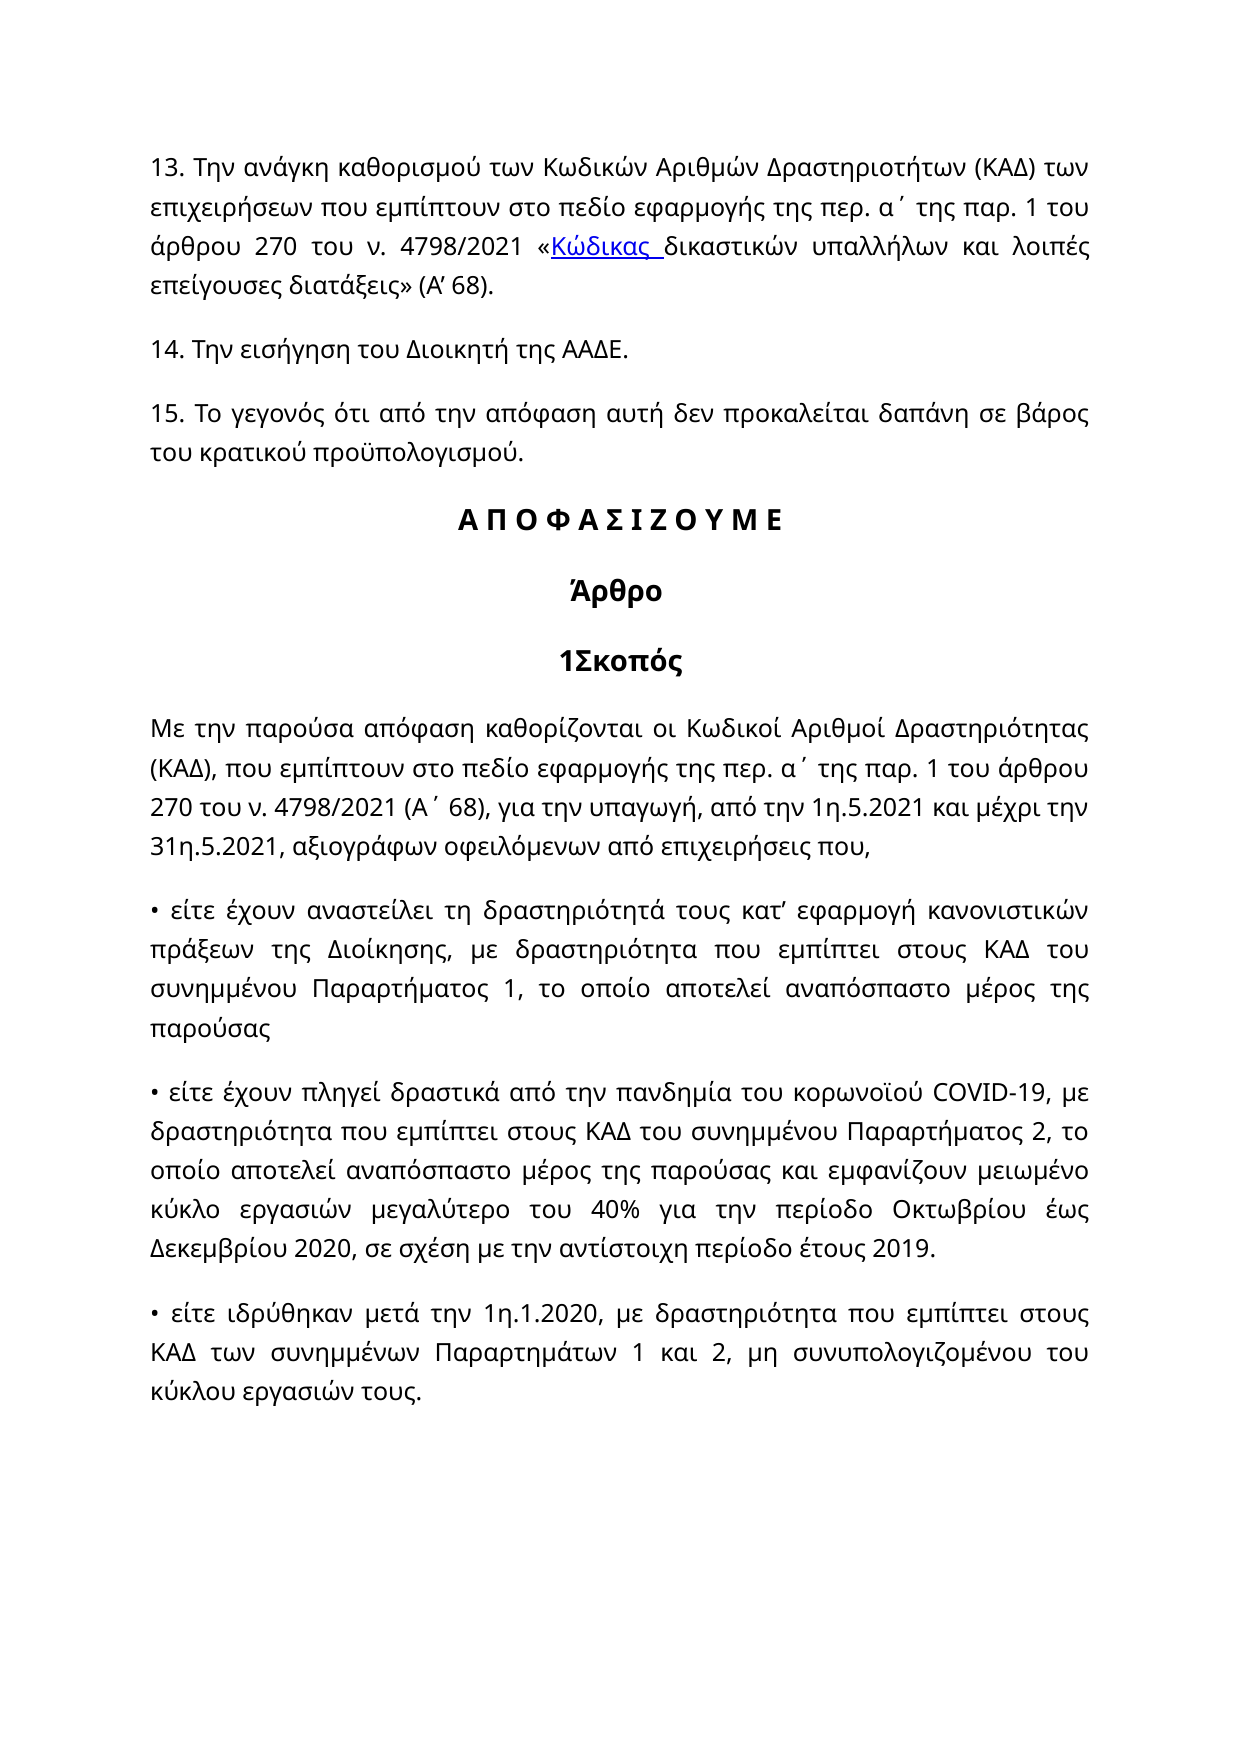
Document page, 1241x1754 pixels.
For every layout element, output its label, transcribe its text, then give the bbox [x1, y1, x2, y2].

text 13. Την ανάγκη καθορισμού των Κωδικών Αριθμών Δραστηριοτήτων (ΚΑΔ) των επιχειρήσεων που εμπίπτουν στο πεδίο εφαρμογής της περ. α΄ της παρ. 1 του άρθρου 270 του ν. 4798/2021 «Κώδικας δικαστικών υπαλλήλων και λοιπές επείγουσες διατάξεις» (Α’ 68). [150, 150, 1090, 302]
text Με την παρούσα απόφαση καθορίζονται οι Κωδικοί Αριθμοί Δραστηριότητας (ΚΑΔ), που εμπίπτουν στο πεδίο εφαρμογής της περ. α΄ της παρ. 1 του άρθρου 270 του ν. 4798/2021 (Α΄ 68), για την υπαγωγή, από την 1η.5.2021 και μέχρι την 31η.5.2021, αξιογράφων οφειλόμενων από επιχειρήσεις που, [150, 711, 1090, 863]
text • είτε έχουν πληγεί δραστικά από την πανδημία του κορωνοϊού COVID-19, με δραστηριότητα που εμπίπτει στους ΚΑΔ του συνημμένου Παραρτήματος 2, το οποίο αποτελεί αναπόσπαστο μέρος της παρούσας και εμφανίζουν μειωμένο κύκλο εργασιών μεγαλύτερο του 40% για την περίοδο Οκτωβρίου έως Δεκεμβρίου 2020, σε σχέση με την αντίστοιχη περίοδο έτους 2019. [150, 1074, 1090, 1265]
text 15. Το γεγονός ότι από την απόφαση αυτή δεν προκαλείται δαπάνη σε βάρος του κρατικού προϋπολογισμού. [150, 396, 1090, 469]
text 14. Την εισήγηση του Διοικητή της ΑΑΔΕ. [150, 332, 1090, 366]
text • είτε ιδρύθηκαν μετά την 1η.1.2020, με δραστηριότητα που εμπίπτει στους ΚΑΔ των συνημμένων Παραρτημάτων 1 και 2, μη συνυπολογιζομένου του κύκλου εργασιών τους. [150, 1295, 1090, 1408]
text • είτε έχουν αναστείλει τη δραστηριότητά τους κατ’ εφαρμογή κανονιστικών πράξεων της Διοίκησης, με δραστηριότητα που εμπίπτει στους ΚΑΔ του συνημμένου Παραρτήματος 1, το οποίο αποτελεί αναπόσπαστο μέρος της παρούσας [150, 893, 1090, 1044]
subtitle Άρθρο [150, 570, 1090, 609]
text Α Π Ο Φ Α Σ Ι Ζ Ο Υ Μ Ε [150, 499, 1090, 539]
subtitle 1Σκοπός [150, 640, 1090, 680]
